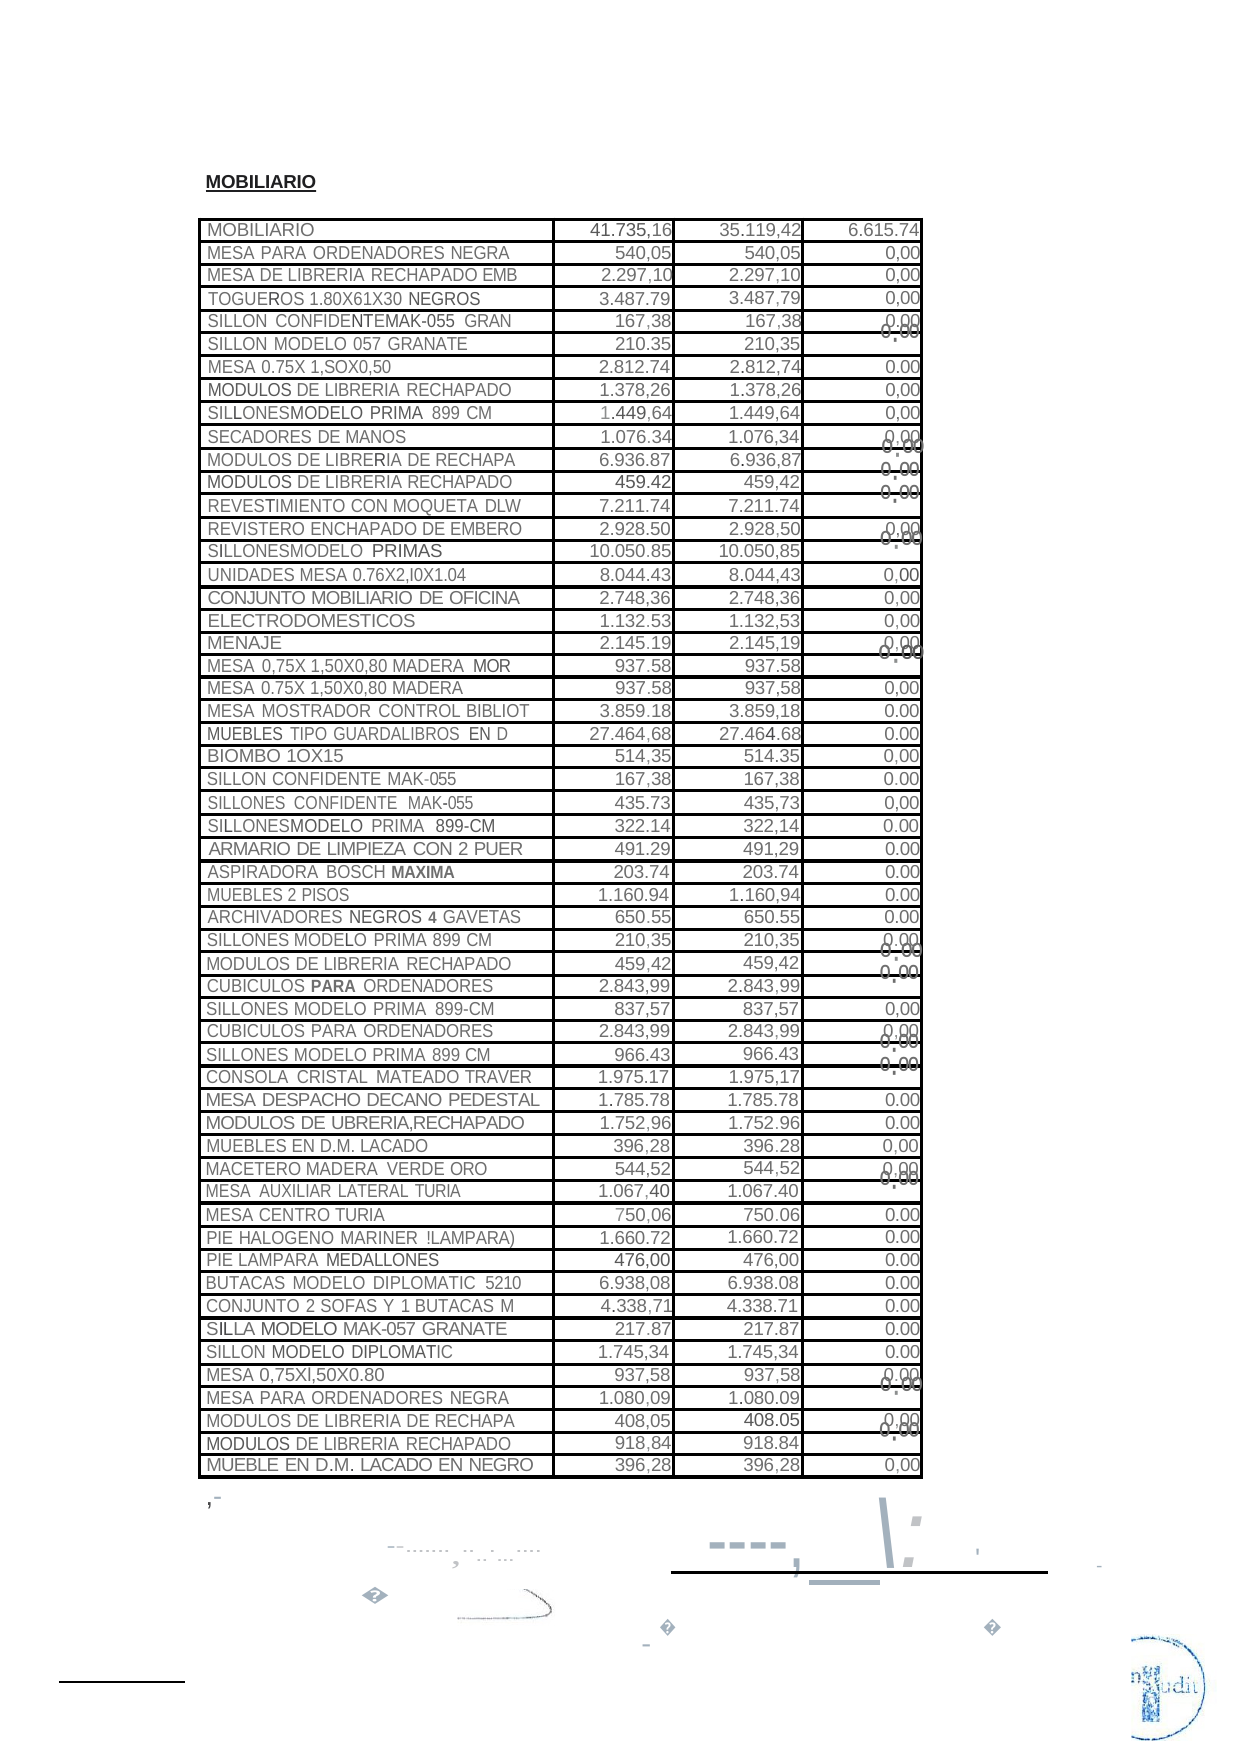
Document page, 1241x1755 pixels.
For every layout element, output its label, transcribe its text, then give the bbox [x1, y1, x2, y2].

table_cell 0,00 [804, 243, 920, 263]
table_cell REVESTIMIENTO CON MOQUETA DLW [201, 495, 552, 516]
table_cell 0,00 [804, 564, 920, 585]
table_cell SILLONESMODELO PRIMA 899 CM [201, 403, 552, 423]
table_cell 0.00 [804, 885, 920, 905]
table_cell 1.745,34 [555, 1342, 672, 1362]
table_cell MACETERO MADERA VERDE ORO [201, 1159, 552, 1179]
table_cell TOGUEROS 1.80X61X30 NEGROS [201, 288, 552, 308]
table_cell 3.859,18 [675, 701, 801, 721]
table_cell 6.936,87 [675, 450, 801, 469]
table_cell º·ºº [804, 953, 920, 973]
table_cell 544,52 [555, 1159, 672, 1179]
table_cell 217.87 [675, 1320, 801, 1339]
table_cell 435,73 [675, 792, 801, 813]
table_cell 3.487,79 [675, 288, 801, 308]
table_cell 0.00 [804, 1296, 920, 1316]
table_cell ASPIRADORA BOSCH MAXIMA [201, 863, 552, 882]
table_cell SILLONESMODELO PRIMAS [201, 542, 552, 561]
table_cell 2.297,10 [675, 266, 801, 285]
table_cell 2.748,36 [555, 589, 672, 608]
text ,- ----, \:\ [205, 1482, 956, 1589]
table_cell 937,58 [675, 679, 801, 698]
table_cell 0.00 [804, 908, 920, 927]
table_cell ELECTRODOMESTICOS [201, 611, 552, 631]
table_cell º·ºº [804, 1044, 920, 1064]
table_cell 2.812.74 [555, 357, 672, 377]
table_cell 0.00 [804, 357, 920, 377]
table_cell 0,00 [804, 1136, 920, 1156]
table_cell 167,38 [675, 312, 801, 331]
table_cell 1.378,26 [555, 380, 672, 400]
table_cell 1.132,53 [675, 611, 801, 631]
table_cell SILLA MODELO MAK-057 GRANATE [201, 1320, 552, 1339]
text ' - [956, 1542, 1212, 1575]
table_cell SECADORES DE MANOS [201, 426, 552, 447]
table_cell º·ºº [804, 1068, 920, 1087]
table_cell 6.938.08 [675, 1273, 801, 1293]
table_cell REVISTERO ENCHAPADO DE EMBERO [201, 519, 552, 538]
table_cell 1.378,26 [675, 380, 801, 400]
table_cell 210.35 [555, 334, 672, 354]
table_cell 1.076,34 [675, 426, 801, 447]
table_cell 167,38 [555, 769, 672, 789]
table_cell MESA AUXILIAR LATERAL TURIA [201, 1182, 552, 1201]
table_cell 2.843,99 [675, 1022, 801, 1041]
table_cell BUTACAS MODELO DIPLOMATIC 5210 [201, 1273, 552, 1293]
table_cell MUEBLES EN D.M. LACADO [201, 1136, 552, 1156]
table_cell 167,38 [675, 769, 801, 789]
table_header 41.735,16 [555, 221, 672, 239]
table_cell 1.785.78 [555, 1090, 672, 1110]
table_cell 459,42 [675, 473, 801, 492]
table_header 35.119,42 [675, 221, 801, 239]
table_cell 1.132.53 [555, 611, 672, 631]
table_cell 0.00 [804, 312, 920, 331]
table_cell 2.748,36 [675, 589, 801, 608]
table_cell 0.00 [804, 1090, 920, 1110]
table_cell 8.044,43 [675, 564, 801, 585]
table_cell 0.00 [804, 1320, 920, 1339]
table_cell 650.55 [675, 908, 801, 927]
table_cell 1.067.40 [675, 1182, 801, 1201]
table_cell 0,00 [804, 1159, 920, 1179]
table_cell 2.843,99 [555, 1022, 672, 1041]
table_cell 937,58 [675, 1366, 801, 1385]
table_cell 1.160.94 [555, 885, 672, 905]
table_cell 0,00 [804, 679, 920, 698]
table_cell 2.145,19 [675, 634, 801, 653]
table_cell SILLON MODELO 057 GRANATE [201, 334, 552, 354]
table_cell SILLONES CONFIDENTE MAK-055 [201, 792, 552, 813]
table_cell 0,00 [804, 747, 920, 766]
table_cell SILLONES MODELO PRIMA 899 CM [201, 931, 552, 950]
table_cell 3.859.18 [555, 701, 672, 721]
table_cell 2.843,99 [675, 977, 801, 996]
table_cell 1.975.17 [555, 1068, 672, 1087]
table_cell 1.076.34 [555, 426, 672, 447]
table_cell MESA DESPACHO DECANO PEDESTAL [201, 1090, 552, 1110]
table_cell 1.975,17 [675, 1068, 801, 1087]
table_cell 0.00 [804, 724, 920, 743]
table_cell 0.00 [804, 701, 920, 721]
table_cell 10.050.85 [555, 542, 672, 561]
table_cell 396,28 [675, 1456, 801, 1475]
table_cell 966.43 [675, 1044, 801, 1064]
table_cell 396,28 [555, 1456, 672, 1475]
table_cell 217.87 [555, 1320, 672, 1339]
table_cell 544,52 [675, 1159, 801, 1179]
table_cell 0,00 [804, 403, 920, 423]
table_cell 2.928.50 [555, 519, 672, 538]
table_cell 6.936.87 [555, 450, 672, 469]
table_cell 2.145.19 [555, 634, 672, 653]
table_cell 8.044.43 [555, 564, 672, 585]
table_cell CUBICULOS PARA ORDENADORES [201, 977, 552, 996]
table_cell 0.00 [804, 1251, 920, 1270]
table_cell 1.449,64 [555, 403, 672, 423]
table_cell 0.00 [804, 1113, 920, 1132]
table_cell MUEBLES 2 PISOS [201, 885, 552, 905]
table_cell 1.752.96 [675, 1113, 801, 1132]
table_cell 0.00 [804, 1205, 920, 1225]
table_cell 1.660.72 [555, 1228, 672, 1247]
table_cell 167,38 [555, 312, 672, 331]
table_cell 0,00 [804, 1456, 920, 1475]
table_cell MODULOS DE LIBRERIA RECHAPADO [201, 380, 552, 400]
table_cell PIE LAMPARA MEDALLONES [201, 1251, 552, 1270]
table_cell 514.35 [675, 747, 801, 766]
table_cell 203.74 [675, 863, 801, 882]
table_cell 476,00 [675, 1251, 801, 1270]
table_cell 937.58 [675, 656, 801, 675]
table_cell 0,00 [804, 288, 920, 308]
table_cell 459,42 [555, 953, 672, 973]
text � [193, 1584, 457, 1605]
table_cell 4.338.71 [675, 1296, 801, 1316]
table_cell MODULOS DE LIBRERIA DE RECHAPA [201, 450, 552, 469]
table_cell 1.449,64 [675, 403, 801, 423]
table_cell º·ºº [804, 1182, 920, 1201]
table_cell 0,00 [804, 1411, 920, 1431]
table_cell MESA 0,75X 1,50X0,80 MADERA MOR [201, 656, 552, 675]
table_cell MUEBLES TIPO GUARDALIBROS EN D [201, 724, 552, 743]
table_cell 937.58 [555, 679, 672, 698]
table_cell 2.812,74 [675, 357, 801, 377]
text - � � [561, 1607, 1083, 1658]
table_cell 396,28 [555, 1136, 672, 1156]
table_cell 0,00 [804, 266, 920, 285]
table_cell 210,35 [555, 931, 672, 950]
table_cell SILLONES MODELO PRIMA 899-CM [201, 999, 552, 1019]
table_cell º·ºº [804, 1388, 920, 1408]
table_cell 0.00 [804, 816, 920, 836]
table_cell 540,05 [555, 243, 672, 263]
table_header MOBILIARIO [201, 221, 552, 239]
table_cell 650.55 [555, 908, 672, 927]
table_cell º·ºº [804, 450, 920, 469]
table_cell 2.928,50 [675, 519, 801, 538]
table_cell º·ºº [804, 473, 920, 492]
table_cell º·ºº [804, 542, 920, 561]
table_cell BIOMBO 1OX15 [201, 747, 552, 766]
table_cell 918.84 [675, 1434, 801, 1453]
table_cell 1.745,34 [675, 1342, 801, 1362]
table_cell 322.14 [555, 816, 672, 836]
table_cell 0,00 [804, 634, 920, 653]
table_cell 1.160,94 [675, 885, 801, 905]
table_cell 0.00 [804, 1342, 920, 1362]
table_cell 459.42 [555, 473, 672, 492]
table_cell 0,00 [804, 589, 920, 608]
table_cell 0.00 [804, 1273, 920, 1293]
table_cell MESA 0,75Xl,50X0.80 [201, 1366, 552, 1385]
table_cell º·ºº [804, 1434, 920, 1453]
table_cell 0.00 [804, 1228, 920, 1247]
table_cell 966.43 [555, 1044, 672, 1064]
table_cell 7.211.74 [555, 495, 672, 516]
table_cell MODULOS DE LIBRERIA RECHAPADO [201, 953, 552, 973]
table_cell 435.73 [555, 792, 672, 813]
table_cell 0.00 [804, 1366, 920, 1385]
table_cell 2.843,99 [555, 977, 672, 996]
table_cell 514,35 [555, 747, 672, 766]
table_cell CONSOLA CRISTAL MATEADO TRAVER [201, 1068, 552, 1087]
table_cell 1.080.09 [675, 1388, 801, 1408]
table_cell 750.06 [675, 1205, 801, 1225]
table_cell 0,00 [804, 792, 920, 813]
table_cell 7.211.74 [675, 495, 801, 516]
table_cell SILLON CONFIDENTEMAK-055 GRAN [201, 312, 552, 331]
table_cell 408.05 [675, 1411, 801, 1431]
table_cell UNIDADES MESA 0.76X2,I0X1.04 [201, 564, 552, 585]
table_cell MODULOS DE UBRERIA,RECHAPADO [201, 1113, 552, 1132]
table_cell 203.74 [555, 863, 672, 882]
table_cell MODULOS DE LIBRERIA RECHAPADO [201, 473, 552, 492]
table_cell ARMARIO DE LIMPIEZA CON 2 PUER [201, 839, 552, 859]
table_cell 210,35 [675, 931, 801, 950]
table_cell 1.067,40 [555, 1182, 672, 1201]
table_cell 837,57 [675, 999, 801, 1019]
table_cell SILLONESMODELO PRIMA 899-CM [201, 816, 552, 836]
table_cell MENAJE [201, 634, 552, 653]
table_cell 2.297,10 [555, 266, 672, 285]
table_cell 837,57 [555, 999, 672, 1019]
table_cell 937.58 [555, 656, 672, 675]
table_cell 491,29 [675, 839, 801, 859]
table_cell º·ºº [804, 977, 920, 996]
table_cell 0,00 [804, 1022, 920, 1041]
table_cell 476,00 [555, 1251, 672, 1270]
table_cell MESA 0.75X 1,SOX0,50 [201, 357, 552, 377]
table_cell 0,00 [804, 611, 920, 631]
table_cell 0,00 [804, 426, 920, 447]
table_cell MESA CENTRO TURIA [201, 1205, 552, 1225]
table_cell CONJUNTO 2 SOFAS Y 1 BUTACAS M [201, 1296, 552, 1316]
table_cell 10.050,85 [675, 542, 801, 561]
table_cell 1.660.72 [675, 1228, 801, 1247]
table_cell 4.338,71 [555, 1296, 672, 1316]
table_cell 937,58 [555, 1366, 672, 1385]
table_cell 1.080,09 [555, 1388, 672, 1408]
table_cell MESA PARA ORDENADORES NEGRA [201, 243, 552, 263]
table_cell SILLON CONFIDENTE MAK-055 [201, 769, 552, 789]
table_cell 1.752,96 [555, 1113, 672, 1132]
table_cell SILLON MODELO DIPLOMATIC [201, 1342, 552, 1362]
table_cell 0.00 [804, 863, 920, 882]
text MOBILIARIO [205, 171, 1241, 193]
table_cell 210,35 [675, 334, 801, 354]
table_cell 0.00 [804, 931, 920, 950]
table_cell MODULOS DE LIBRERIA RECHAPADO [201, 1434, 552, 1453]
table_cell 1.785.78 [675, 1090, 801, 1110]
table_cell CUBICULOS PARA ORDENADORES [201, 1022, 552, 1041]
table_cell ARCHIVADORES NEGROS 4 GAVETAS [201, 908, 552, 927]
table_cell 0.00 [804, 839, 920, 859]
table_cell 540,05 [675, 243, 801, 263]
table_cell 0,00 [804, 519, 920, 538]
table_cell MUEBLE EN D.M. LACADO EN NEGRO [201, 1456, 552, 1475]
table_cell MESA PARA ORDENADORES NEGRA [201, 1388, 552, 1408]
table_cell 3.487.79 [555, 288, 672, 308]
table_cell 322,14 [675, 816, 801, 836]
table_cell MESA DE LIBRERIA RECHAPADO EMB [201, 266, 552, 285]
table_cell 6.938,08 [555, 1273, 672, 1293]
table_cell SILLONES MODELO PRIMA 899 CM [201, 1044, 552, 1064]
table_cell PIE HALOGENO MARINER !LAMPARA) [201, 1228, 552, 1247]
table_cell º·ºº [804, 495, 920, 516]
table_cell 918,84 [555, 1434, 672, 1453]
table_cell º·ºº [804, 656, 920, 675]
table_cell 0.00 [804, 769, 920, 789]
table_cell 459,42 [675, 953, 801, 973]
table_cell 27.464,68 [555, 724, 672, 743]
table_cell MESA 0.75X 1,50X0,80 MADERA [201, 679, 552, 698]
table_cell 0,00 [804, 380, 920, 400]
table_cell CONJUNTO MOBILIARIO DE OFICINA [201, 589, 552, 608]
table_cell MODULOS DE LIBRERIA DE RECHAPA [201, 1411, 552, 1431]
table_cell 27.464.68 [675, 724, 801, 743]
table_cell 750,06 [555, 1205, 672, 1225]
table_cell 0,00 [804, 999, 920, 1019]
table_cell 408,05 [555, 1411, 672, 1431]
table_cell º·ºº [804, 334, 920, 354]
table_cell 491.29 [555, 839, 672, 859]
table_header 6.615.74 [804, 221, 920, 239]
table_cell 396.28 [675, 1136, 801, 1156]
table_cell MESA MOSTRADOR CONTROL BIBLIOT [201, 701, 552, 721]
